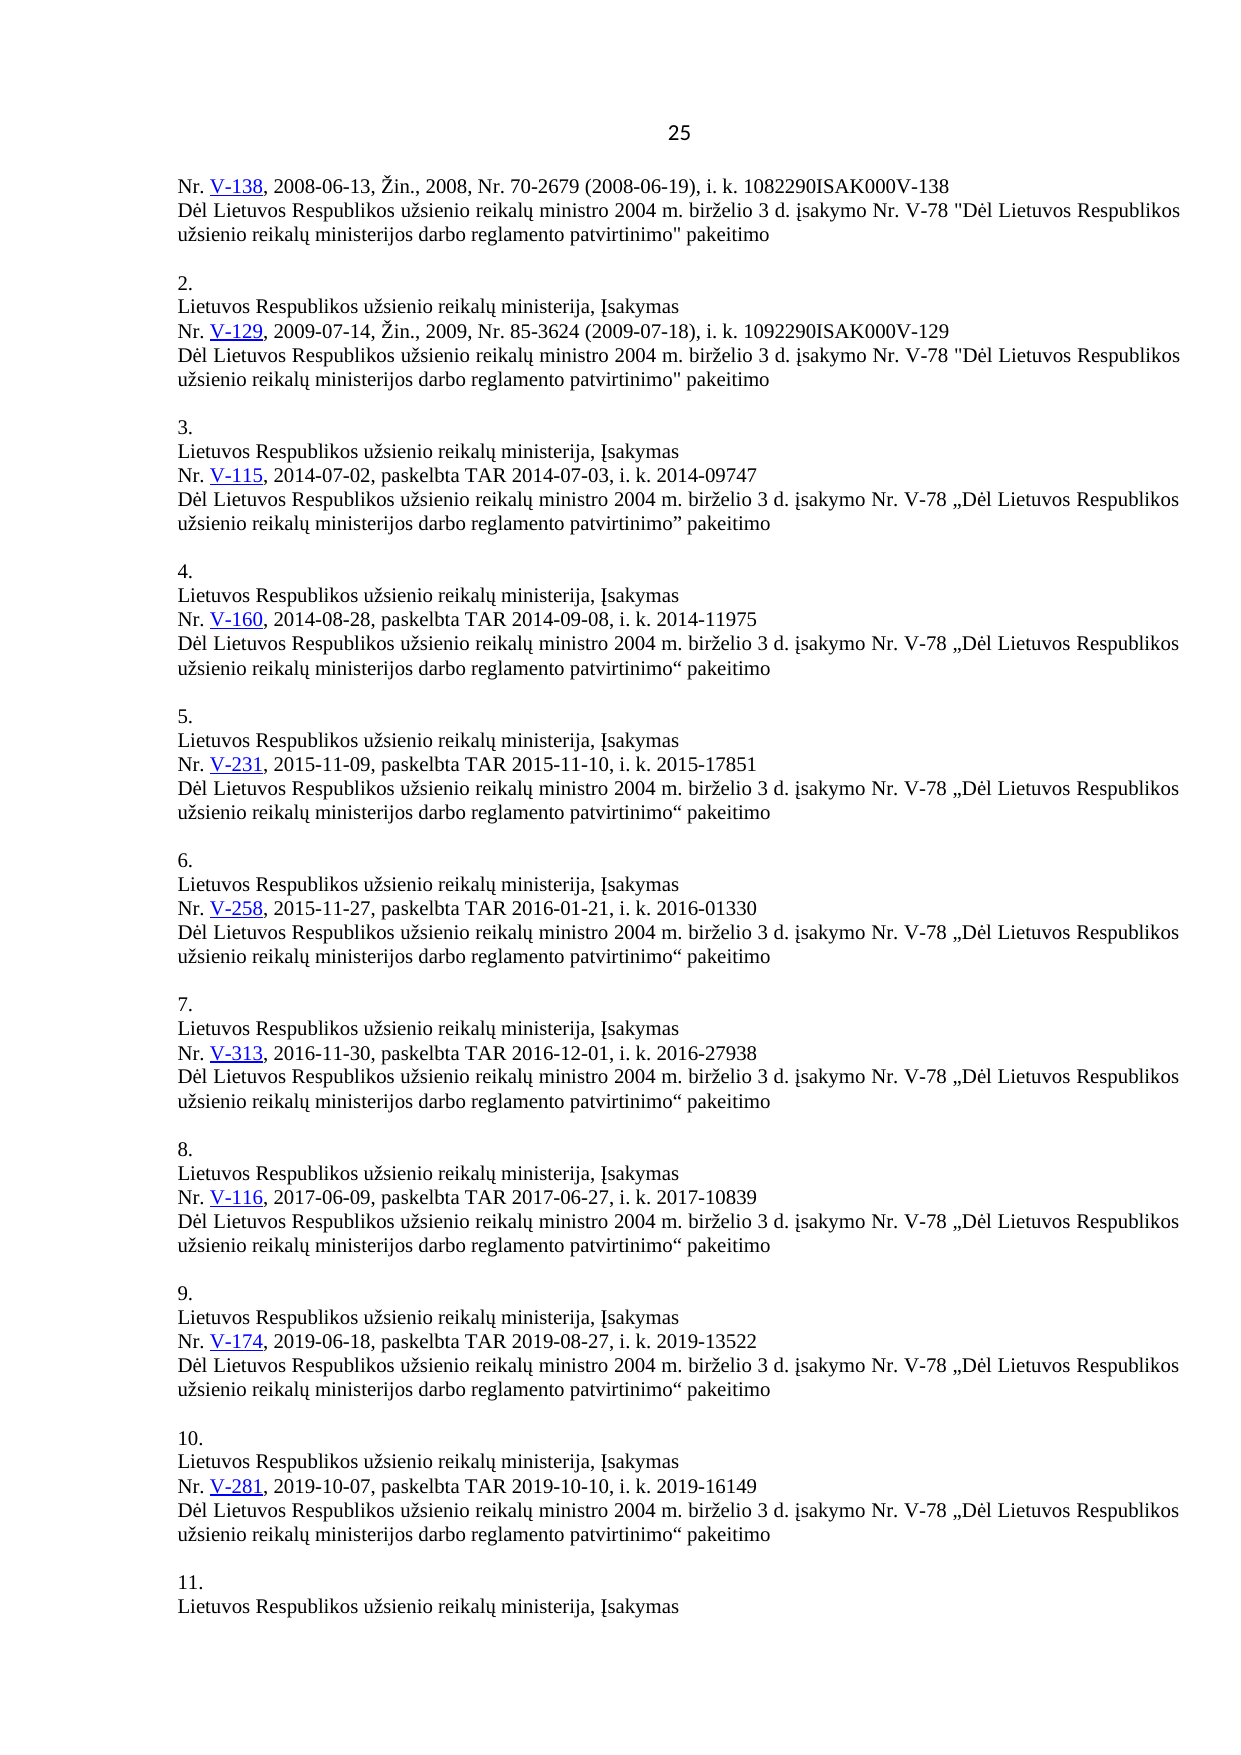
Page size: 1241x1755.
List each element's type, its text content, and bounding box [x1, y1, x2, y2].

text Nr. V-138, 2008-06-13, Žin., 2008, Nr. 70-2679 (2008-06-19), i. k. 1082290ISAK000V-138 [177, 174, 1181, 198]
text 4. [177, 559, 1181, 583]
text Nr. V-160, 2014-08-28, paskelbta TAR 2014-09-08, i. k. 2014-11975 [177, 607, 1181, 631]
text Nr. V-129, 2009-07-14, Žin., 2009, Nr. 85-3624 (2009-07-18), i. k. 1092290ISAK000V-129 [177, 318, 1181, 343]
text Lietuvos Respublikos užsienio reikalų ministerija, Įsakymas [177, 1305, 1181, 1329]
text Nr. V-174, 2019-06-18, paskelbta TAR 2019-08-27, i. k. 2019-13522 [177, 1329, 1181, 1353]
text 9. [177, 1281, 1181, 1305]
text 11. [177, 1570, 1181, 1594]
text Lietuvos Respublikos užsienio reikalų ministerija, Įsakymas [177, 439, 1181, 463]
text Dėl Lietuvos Respublikos užsienio reikalų ministro 2004 m. birželio 3 d. įsakymo Nr. V-78 „Dėl Lietuvos Respublikos užsienio reikalų ministerijos darbo reglamento patvirtinimo“ pakeitimo [177, 631, 1181, 679]
text Dėl Lietuvos Respublikos užsienio reikalų ministro 2004 m. birželio 3 d. įsakymo Nr. V-78 „Dėl Lietuvos Respublikos užsienio reikalų ministerijos darbo reglamento patvirtinimo“ pakeitimo [177, 920, 1181, 968]
text 6. [177, 848, 1181, 872]
text 3. [177, 415, 1181, 439]
text Dėl Lietuvos Respublikos užsienio reikalų ministro 2004 m. birželio 3 d. įsakymo Nr. V-78 „Dėl Lietuvos Respublikos užsienio reikalų ministerijos darbo reglamento patvirtinimo“ pakeitimo [177, 1209, 1181, 1257]
text Dėl Lietuvos Respublikos užsienio reikalų ministro 2004 m. birželio 3 d. įsakymo Nr. V-78 "Dėl Lietuvos Respublikos užsienio reikalų ministerijos darbo reglamento patvirtinimo" pakeitimo [177, 198, 1181, 246]
text Nr. V-115, 2014-07-02, paskelbta TAR 2014-07-03, i. k. 2014-09747 [177, 463, 1181, 487]
text Lietuvos Respublikos užsienio reikalų ministerija, Įsakymas [177, 1449, 1181, 1473]
text Nr. V-313, 2016-11-30, paskelbta TAR 2016-12-01, i. k. 2016-27938 [177, 1040, 1181, 1064]
text Nr. V-231, 2015-11-09, paskelbta TAR 2015-11-10, i. k. 2015-17851 [177, 752, 1181, 776]
text Nr. V-116, 2017-06-09, paskelbta TAR 2017-06-27, i. k. 2017-10839 [177, 1185, 1181, 1209]
text Lietuvos Respublikos užsienio reikalų ministerija, Įsakymas [177, 583, 1181, 607]
text Lietuvos Respublikos užsienio reikalų ministerija, Įsakymas [177, 872, 1181, 896]
text Dėl Lietuvos Respublikos užsienio reikalų ministro 2004 m. birželio 3 d. įsakymo Nr. V-78 „Dėl Lietuvos Respublikos užsienio reikalų ministerijos darbo reglamento patvirtinimo“ pakeitimo [177, 1064, 1181, 1113]
text Dėl Lietuvos Respublikos užsienio reikalų ministro 2004 m. birželio 3 d. įsakymo Nr. V-78 „Dėl Lietuvos Respublikos užsienio reikalų ministerijos darbo reglamento patvirtinimo“ pakeitimo [177, 776, 1181, 824]
text 5. [177, 703, 1181, 728]
text Lietuvos Respublikos užsienio reikalų ministerija, Įsakymas [177, 294, 1181, 318]
text Lietuvos Respublikos užsienio reikalų ministerija, Įsakymas [177, 728, 1181, 752]
text Dėl Lietuvos Respublikos užsienio reikalų ministro 2004 m. birželio 3 d. įsakymo Nr. V-78 „Dėl Lietuvos Respublikos užsienio reikalų ministerijos darbo reglamento patvirtinimo” pakeitimo [177, 487, 1181, 535]
text Dėl Lietuvos Respublikos užsienio reikalų ministro 2004 m. birželio 3 d. įsakymo Nr. V-78 „Dėl Lietuvos Respublikos užsienio reikalų ministerijos darbo reglamento patvirtinimo“ pakeitimo [177, 1353, 1181, 1401]
text Dėl Lietuvos Respublikos užsienio reikalų ministro 2004 m. birželio 3 d. įsakymo Nr. V-78 „Dėl Lietuvos Respublikos užsienio reikalų ministerijos darbo reglamento patvirtinimo“ pakeitimo [177, 1498, 1181, 1546]
text Lietuvos Respublikos užsienio reikalų ministerija, Įsakymas [177, 1016, 1181, 1040]
text Nr. V-258, 2015-11-27, paskelbta TAR 2016-01-21, i. k. 2016-01330 [177, 896, 1181, 920]
text 7. [177, 992, 1181, 1016]
text 8. [177, 1137, 1181, 1161]
text Lietuvos Respublikos užsienio reikalų ministerija, Įsakymas [177, 1594, 1181, 1618]
text Nr. V-281, 2019-10-07, paskelbta TAR 2019-10-10, i. k. 2019-16149 [177, 1473, 1181, 1498]
text Dėl Lietuvos Respublikos užsienio reikalų ministro 2004 m. birželio 3 d. įsakymo Nr. V-78 "Dėl Lietuvos Respublikos užsienio reikalų ministerijos darbo reglamento patvirtinimo" pakeitimo [177, 343, 1181, 391]
text 10. [177, 1425, 1181, 1449]
text Lietuvos Respublikos užsienio reikalų ministerija, Įsakymas [177, 1161, 1181, 1185]
text 2. [177, 270, 1181, 294]
